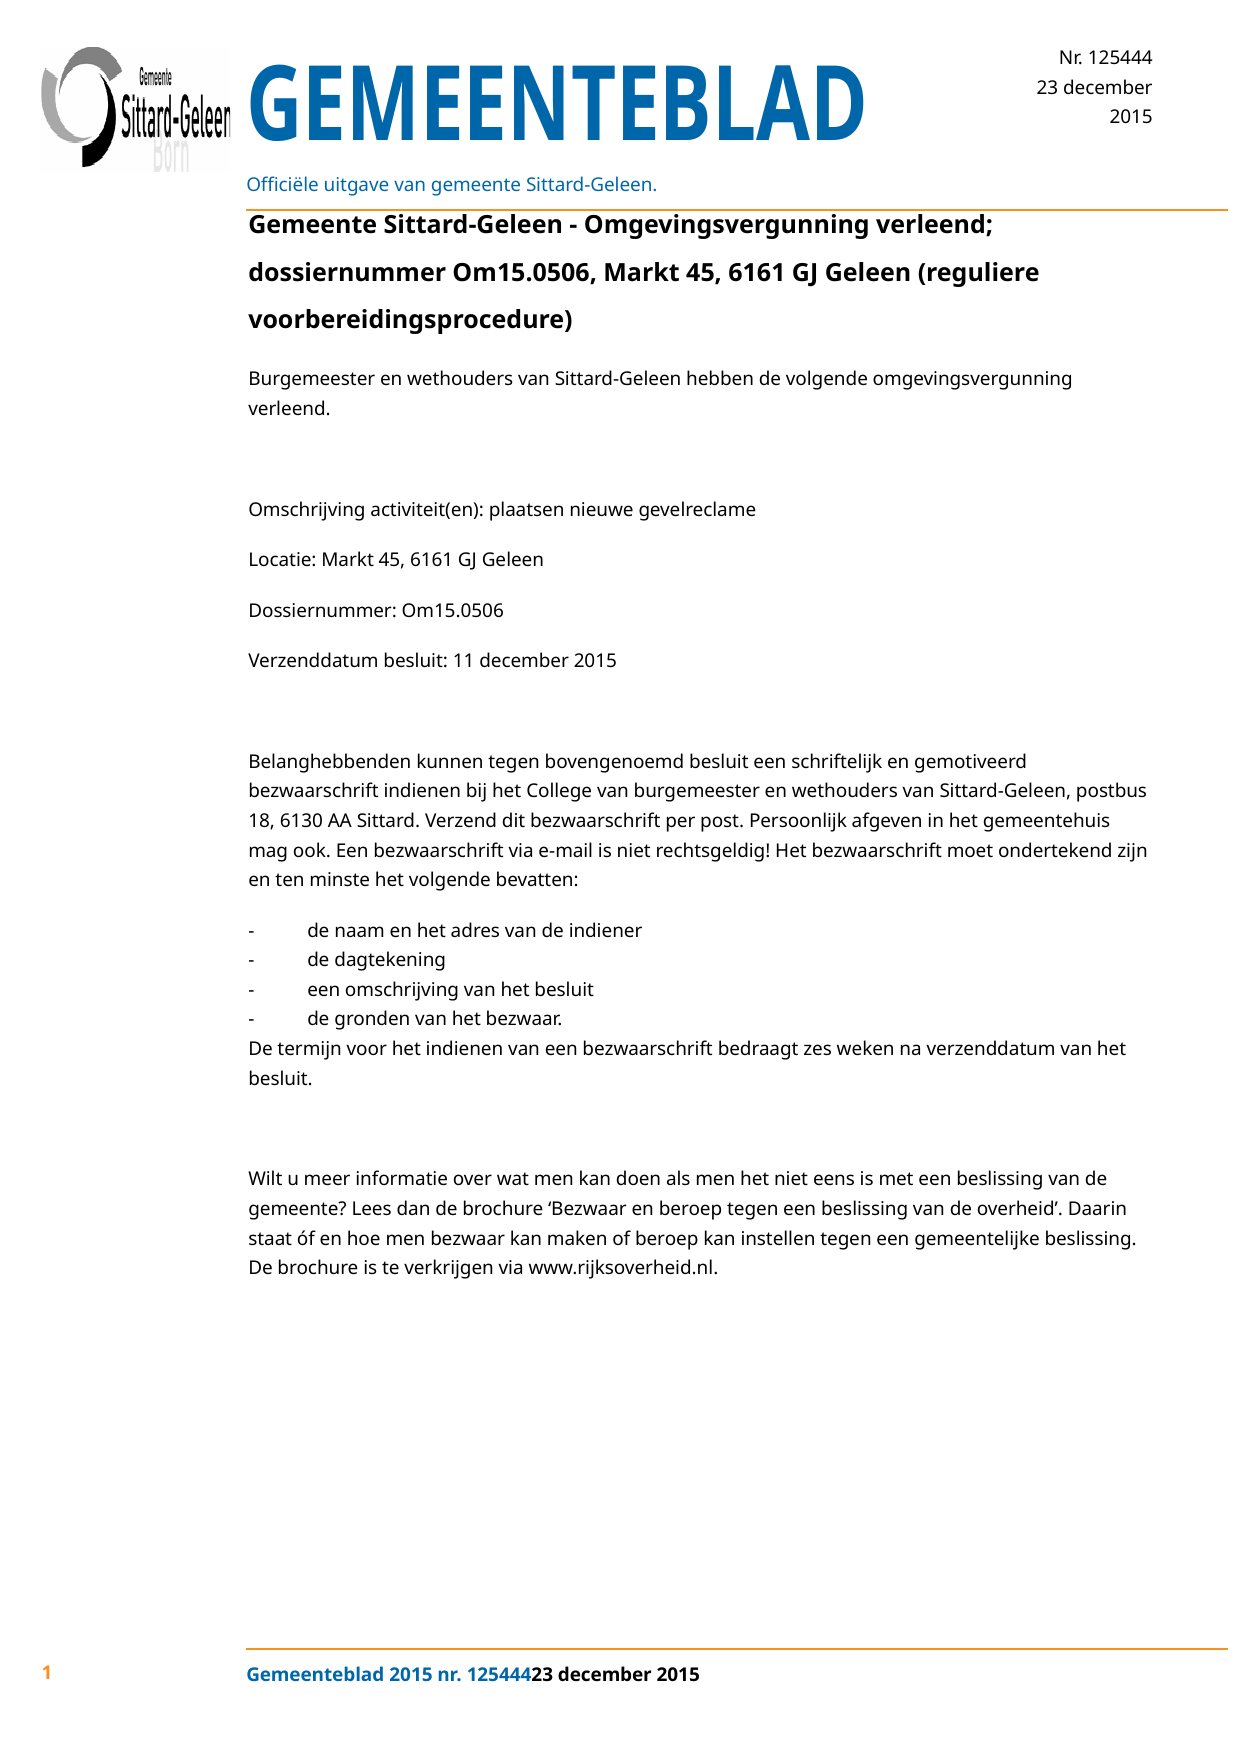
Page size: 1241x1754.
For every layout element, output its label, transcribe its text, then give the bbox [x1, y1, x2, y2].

text Wilt u meer informatie over wat men kan doen als men het niet eens is met een beslissing van de gemeente? Lees dan de brochure ‘Bezwaar en beroep tegen een beslissing van de overheid’. Daarin staat óf en hoe men bezwaar kan maken of beroep kan instellen tegen een gemeentelijke beslissing. De brochure is te verkrijgen via www.rijksoverheid.nl. [248, 1166, 1152, 1280]
text Locatie: Markt 45, 6161 GJ Geleen [248, 546, 1152, 572]
text Omschrijving activiteit(en): plaatsen nieuwe gevelreclame [248, 496, 1152, 522]
list de naam en het adres van de indiener [248, 917, 1152, 942]
list de gronden van het bezwaar. [248, 1006, 1152, 1031]
text Gemeente Sittard-Geleen - Omgevingsvergunning verleend; dossiernummer Om15.0506, Markt 45, 6161 GJ Geleen (reguliere voorbereidingsprocedure) [248, 211, 1152, 336]
text Verzenddatum besluit: 11 december 2015 [248, 647, 1152, 673]
picture [41, 47, 231, 172]
list een omschrijving van het besluit [248, 976, 1152, 1002]
text Belanghebbenden kunnen tegen bovengenoemd besluit een schriftelijk en gemotiveerd bezwaarschrift indienen bij het College van burgemeester en wethouders van Sittard-Geleen, postbus 18, 6130 AA Sittard. Verzend dit bezwaarschrift per post. Persoonlijk afgeven in het gemeentehuis mag ook. Een bezwaarschrift via e-mail is niet rechtsgeldig! Het bezwaarschrift moet ondertekend zijn en ten minste het volgende bevatten: [248, 748, 1152, 892]
text De termijn voor het indienen van een bezwaarschrift bedraagt zes weken na verzenddatum van het besluit. [248, 1035, 1152, 1090]
text Burgemeester en wethouders van Sittard-Geleen hebben de volgende omgevingsvergunning verleend. [248, 366, 1152, 421]
list de dagtekening [248, 946, 1152, 972]
text Dossiernummer: Om15.0506 [248, 597, 1152, 622]
